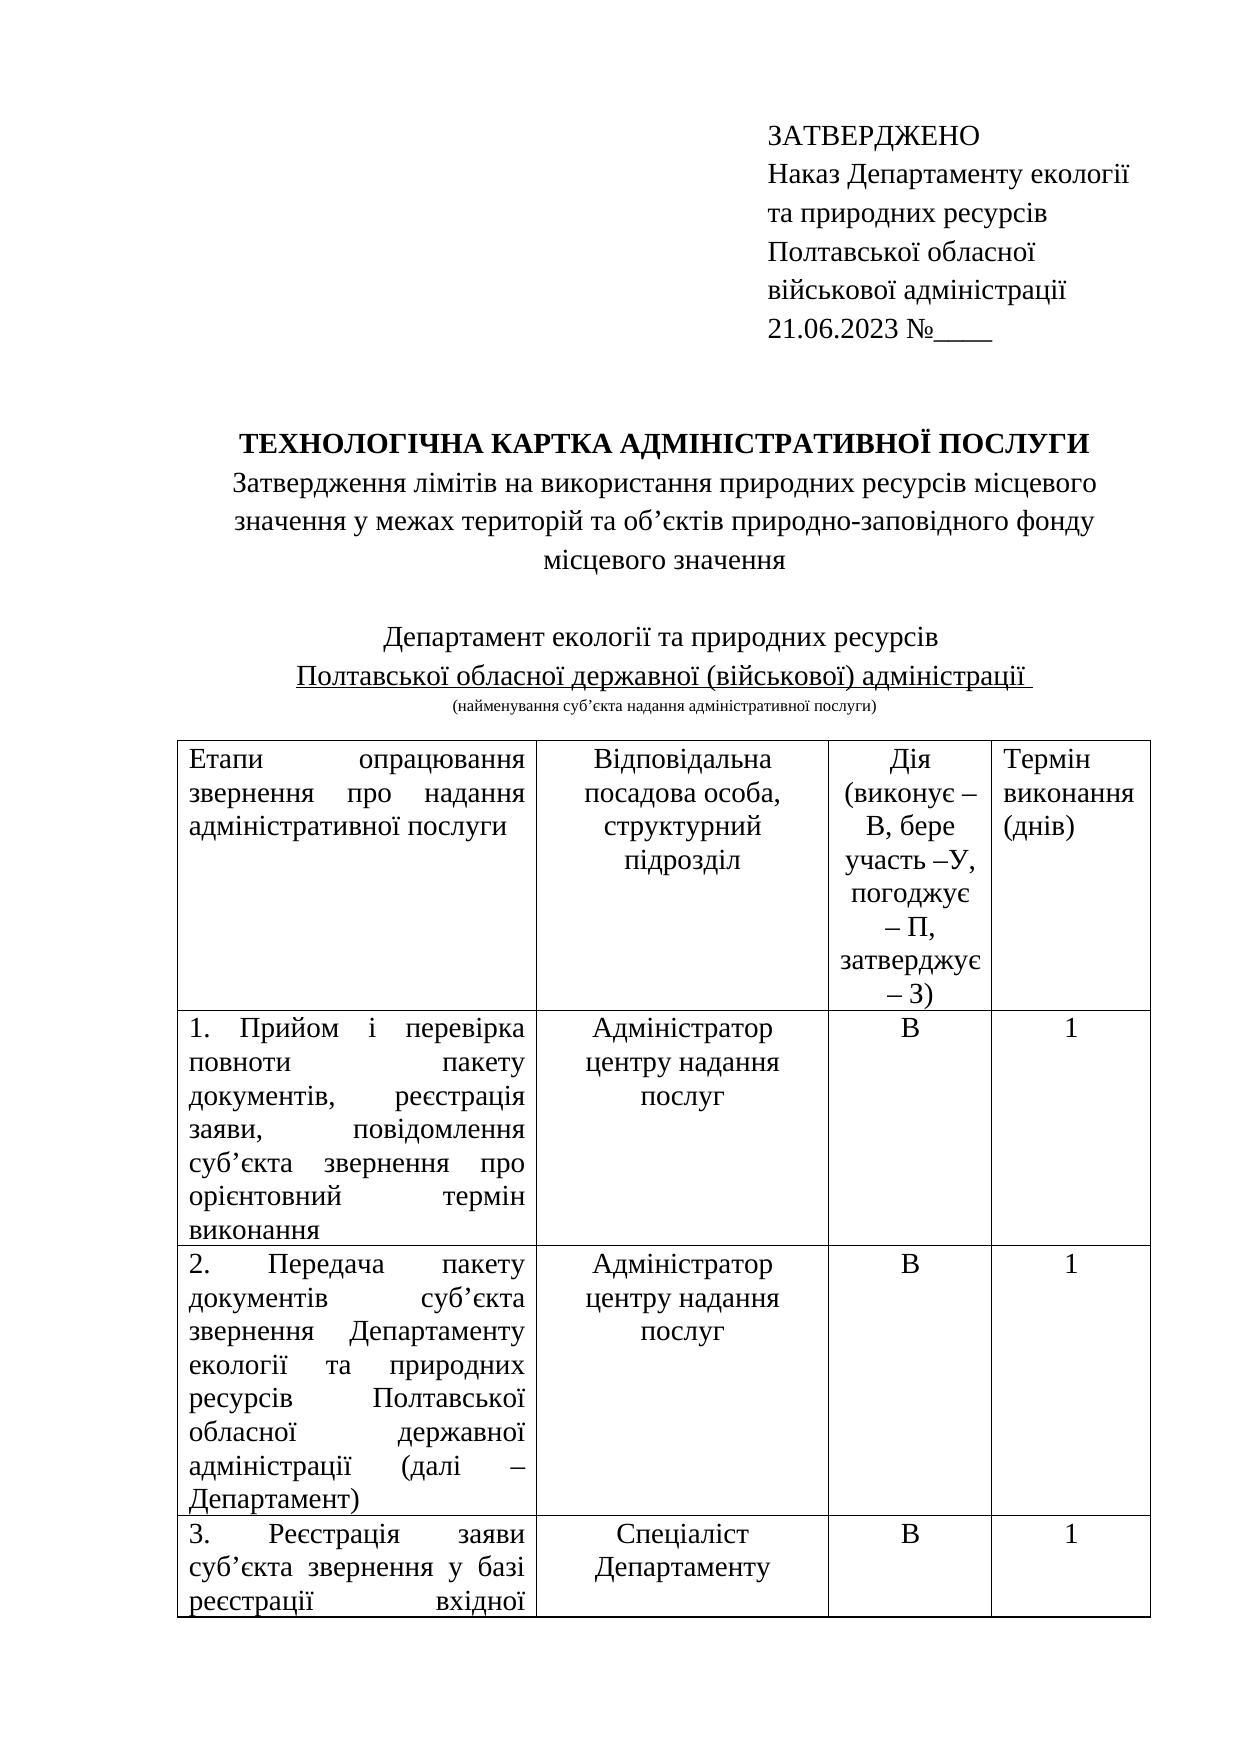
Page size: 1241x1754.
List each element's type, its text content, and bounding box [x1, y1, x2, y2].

text Наказ Департаменту екології [177, 157, 1152, 190]
table_header Відповідальна посадова особа, структурний підрозділ [537, 741, 828, 1009]
text 21.06.2023 №____ [177, 311, 1152, 344]
text військової адміністрації [177, 272, 1152, 306]
table_cell В [829, 1011, 991, 1245]
table_cell Спеціаліст Департаменту [537, 1516, 828, 1616]
table_header Термін виконання (днів) [992, 741, 1150, 1009]
text та природних ресурсів [177, 195, 1152, 229]
table_cell 1 [992, 1011, 1150, 1245]
text ЗАТВЕРДЖЕНО [693, 118, 1152, 152]
table_cell 1 [992, 1246, 1150, 1515]
table_cell 1 [992, 1516, 1150, 1616]
table_cell Адміністратор центру надання послуг [537, 1011, 828, 1245]
text (найменування суб’єкта надання адміністративної послуги) [177, 696, 1152, 715]
text ТЕХНОЛОГІЧНА КАРТКА АДМІНІСТРАТИВНОЇ ПОСЛУГИ [177, 426, 1152, 460]
text Полтавської обласної [177, 234, 1152, 267]
table_cell 1. Прийом і перевірка повноти пакету документів, реєстрація заяви, повідомлення суб’єкта звернення про орієнтовний термін виконання [178, 1011, 536, 1245]
table_cell В [829, 1516, 991, 1616]
table_cell 2. Передача пакету документів суб’єкта звернення Департаменту екології та природних ресурсів Полтавської обласної державної адміністрації (далі – Департамент) [178, 1246, 536, 1515]
table_cell 3. Реєстрація заяви суб’єкта звернення у базі реєстрації вхідної [178, 1516, 536, 1616]
text Полтавської обласної державної (військової) адміністрації [177, 658, 1152, 691]
table_header Дія (виконує – В, бере участь –У, погоджує – П, затверджує – З) [829, 741, 991, 1009]
table_header Етапи опрацювання звернення про надання адміністративної послуги [178, 741, 536, 1009]
text Департамент екології та природних ресурсів [177, 619, 1152, 653]
table_cell Адміністратор центру надання послуг [537, 1246, 828, 1515]
text Затвердження лімітів на використання природних ресурсів місцевого значення у межах територій та об’єктів природно-заповідного фонду місцевого значення [177, 465, 1152, 576]
table_cell В [829, 1246, 991, 1515]
